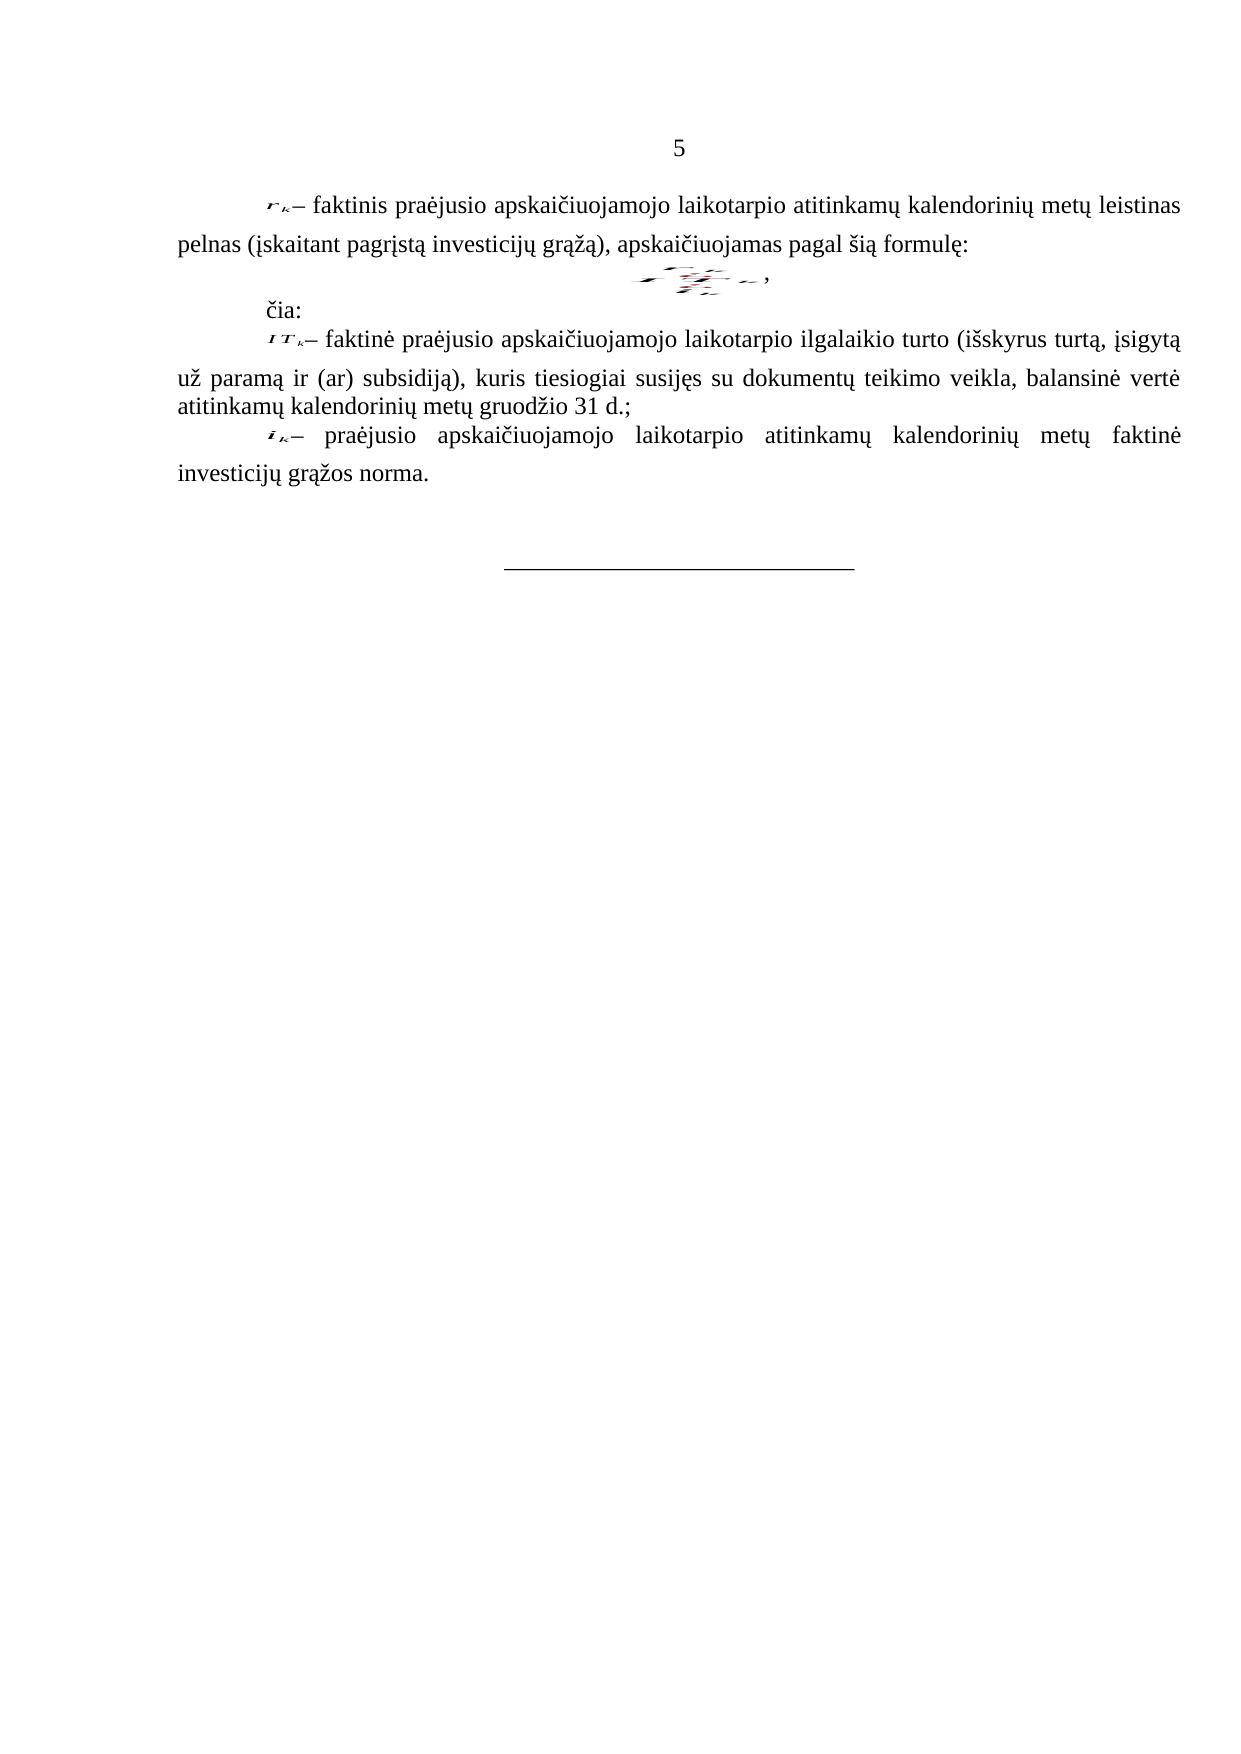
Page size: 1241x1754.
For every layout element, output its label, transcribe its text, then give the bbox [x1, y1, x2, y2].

text ____________________________ [177, 544, 1181, 573]
text čia: [177, 296, 1181, 324]
text – faktinis praėjusio apskaičiuojamojo laikotarpio atitinkamų kalendorinių metų leistinas pelnas (įskaitant pagrįstą investicijų grąžą), apskaičiuojamas pagal šią formulę: [177, 190, 1181, 257]
text – faktinė praėjusio apskaičiuojamojo laikotarpio ilgalaikio turto (išskyrus turtą, įsigytą už paramą ir (ar) subsidiją), kuris tiesiogiai susijęs su dokumentų teikimo veikla, balansinė vertė atitinkamų kalendorinių metų gruodžio 31 d.; [177, 324, 1181, 420]
text , [215, 257, 1181, 296]
text – praėjusio apskaičiuojamojo laikotarpio atitinkamų kalendorinių metų faktinė investicijų grąžos norma. [177, 420, 1181, 487]
